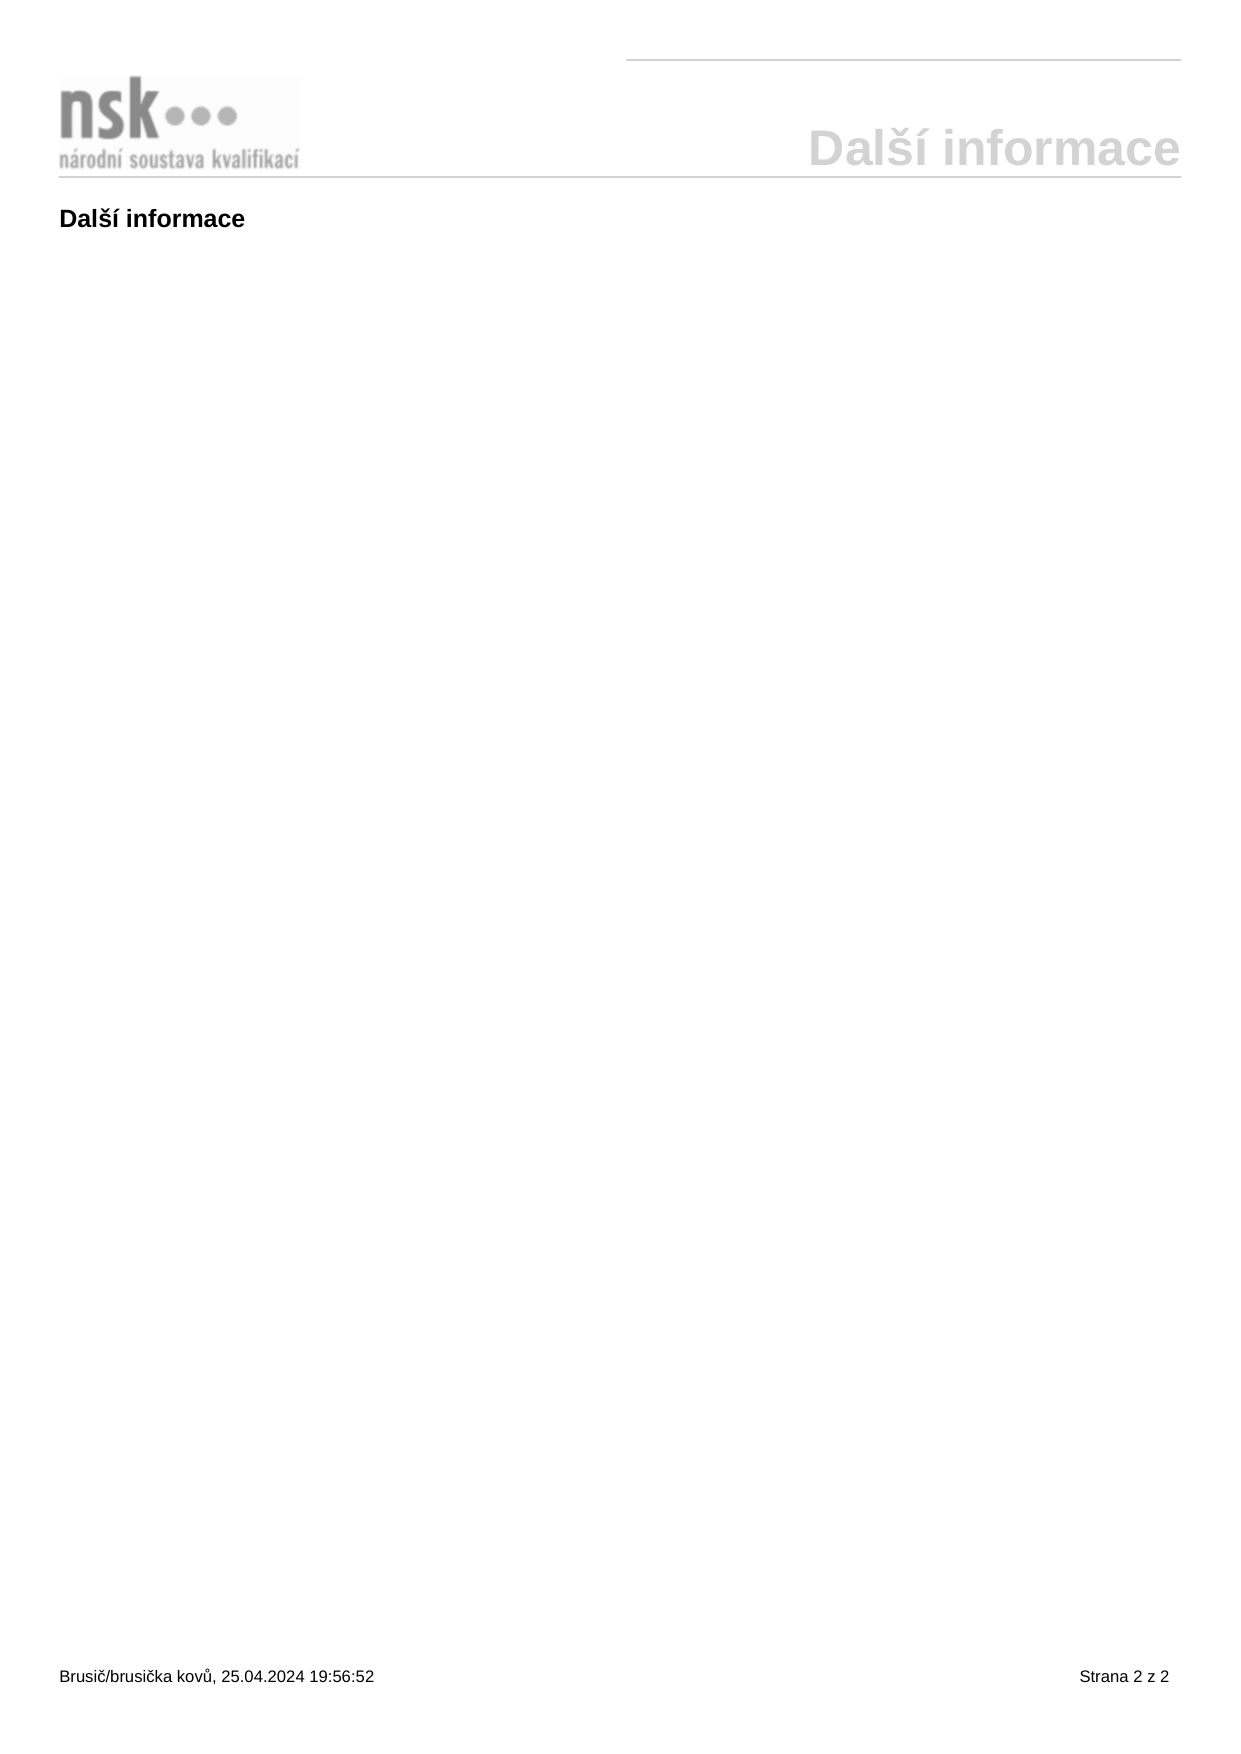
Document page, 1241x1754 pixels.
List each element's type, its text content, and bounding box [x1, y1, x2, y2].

table_cell [862, 1397, 1169, 1658]
table_cell [59, 1397, 483, 1658]
table_cell [626, 1136, 862, 1397]
table_cell [626, 194, 862, 200]
table_cell [1169, 1136, 1181, 1397]
table_cell [484, 1397, 620, 1658]
table_cell [59, 171, 483, 176]
table_cell [484, 836, 620, 1136]
table_cell [59, 1136, 483, 1397]
table_cell [59, 194, 483, 200]
table_cell [59, 178, 1181, 194]
table_cell [862, 536, 1169, 836]
table_cell Strana 2 z 2 [862, 1658, 1169, 1694]
table_cell [484, 171, 620, 176]
table_cell [484, 236, 620, 536]
table_cell [621, 59, 626, 170]
table_cell [59, 236, 483, 536]
table_cell Další informace [626, 61, 1181, 176]
table_cell [620, 836, 626, 1136]
table_cell [59, 536, 483, 836]
table_cell [862, 194, 1169, 200]
table_cell [626, 1397, 862, 1658]
table_cell Brusič/brusička kovů, 25.04.2024 19:56:52 [59, 1658, 862, 1694]
table_cell [1169, 236, 1181, 536]
table_cell [1169, 836, 1181, 1136]
table_cell [484, 194, 620, 200]
table_cell [620, 536, 626, 836]
table_cell [59, 836, 483, 1136]
table_cell [626, 236, 862, 536]
table_cell [1169, 536, 1181, 836]
table_cell [1169, 194, 1181, 200]
table_cell [862, 1136, 1169, 1397]
table_cell [1169, 1658, 1181, 1694]
table_cell [620, 236, 626, 536]
table_cell [484, 536, 620, 836]
table_cell [862, 836, 1169, 1136]
table_cell [484, 1136, 620, 1397]
table_cell [626, 536, 862, 836]
table_cell [862, 236, 1169, 536]
table_cell [1169, 1397, 1181, 1658]
table_cell [620, 1136, 626, 1397]
table_cell [620, 1397, 626, 1658]
table_cell [626, 836, 862, 1136]
table_cell Další informace [59, 200, 1181, 236]
picture [58, 59, 621, 171]
